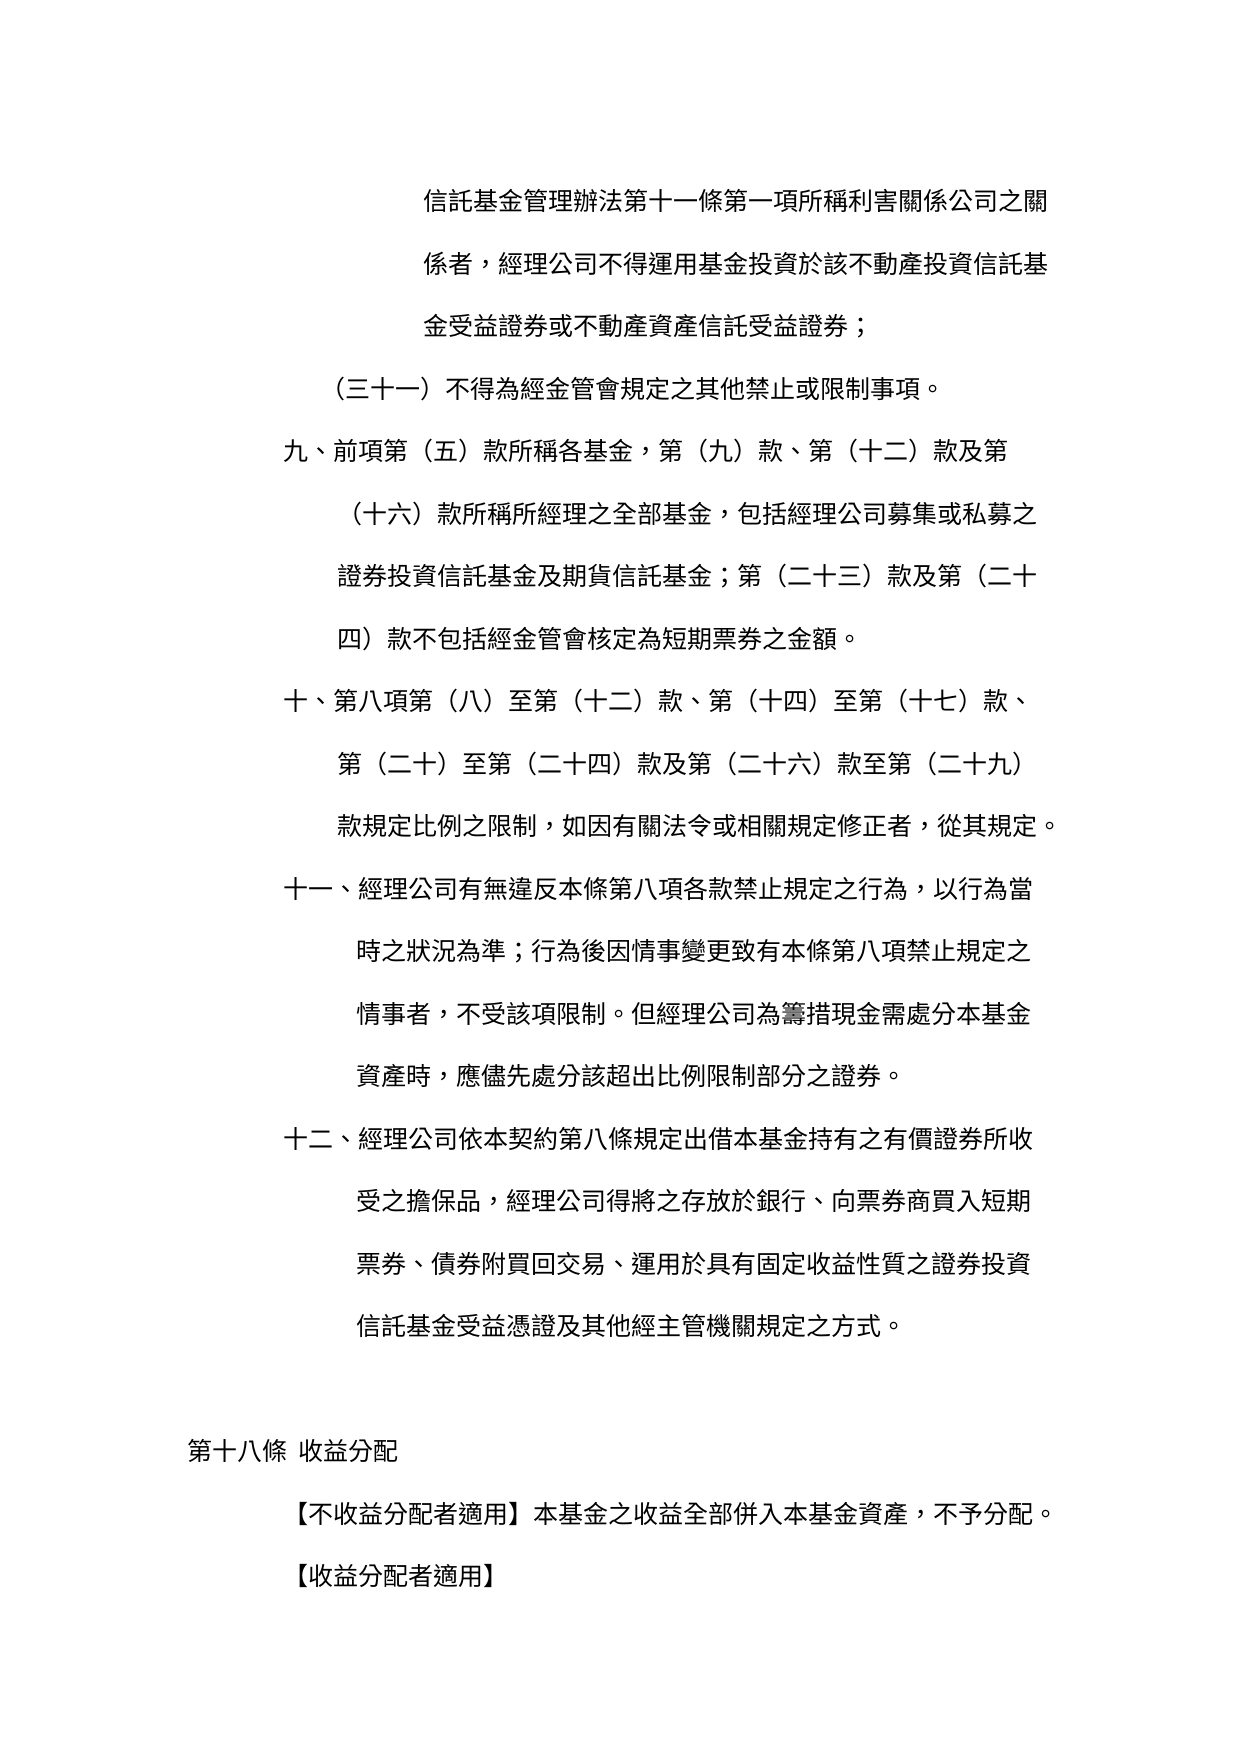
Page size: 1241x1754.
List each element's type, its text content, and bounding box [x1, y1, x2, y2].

text 九、前項第（五）款所稱各基金，第（九）款、第（十二）款及第（十六）款所稱所經理之全部基金，包括經理公司募集或私募之證券投資信託基金及期貨信託基金；第（二十三）款及第（二十四）款不包括經金管會核定為短期票券之金額。 [284, 408, 1053, 658]
text 十、第八項第（八）至第（十二）款、第（十四）至第（十七）款、第（二十）至第（二十四）款及第（二十六）款至第（二十九）款規定比例之限制，如因有關法令或相關規定修正者，從其規定。 [284, 658, 1053, 846]
text （三十一）不得為經金管會規定之其他禁止或限制事項。 [320, 346, 1053, 408]
text 信託基金管理辦法第十一條第一項所稱利害關係公司之關係者，經理公司不得運用基金投資於該不動產投資信託基金受益證券或不動產資產信託受益證券； [324, 158, 1053, 346]
text 十二、經理公司依本契約第八條規定出借本基金持有之有價證券所收受之擔保品，經理公司得將之存放於銀行、向票券商買入短期票券、債券附買回交易、運用於具有固定收益性質之證券投資信託基金受益憑證及其他經主管機關規定之方式。 [284, 1096, 1053, 1346]
text 【不收益分配者適用】本基金之收益全部併入本基金資產，不予分配。 [283, 1471, 1053, 1533]
text 第十八條 收益分配 [187, 1408, 1053, 1471]
text 【收益分配者適用】 [283, 1533, 1053, 1596]
text 十一、經理公司有無違反本條第八項各款禁止規定之行為，以行為當時之狀況為準；行為後因情事變更致有本條第八項禁止規定之情事者，不受該項限制。但經理公司為籌措現金需處分本基金資產時，應儘先處分該超出比例限制部分之證券。 [284, 846, 1053, 1096]
